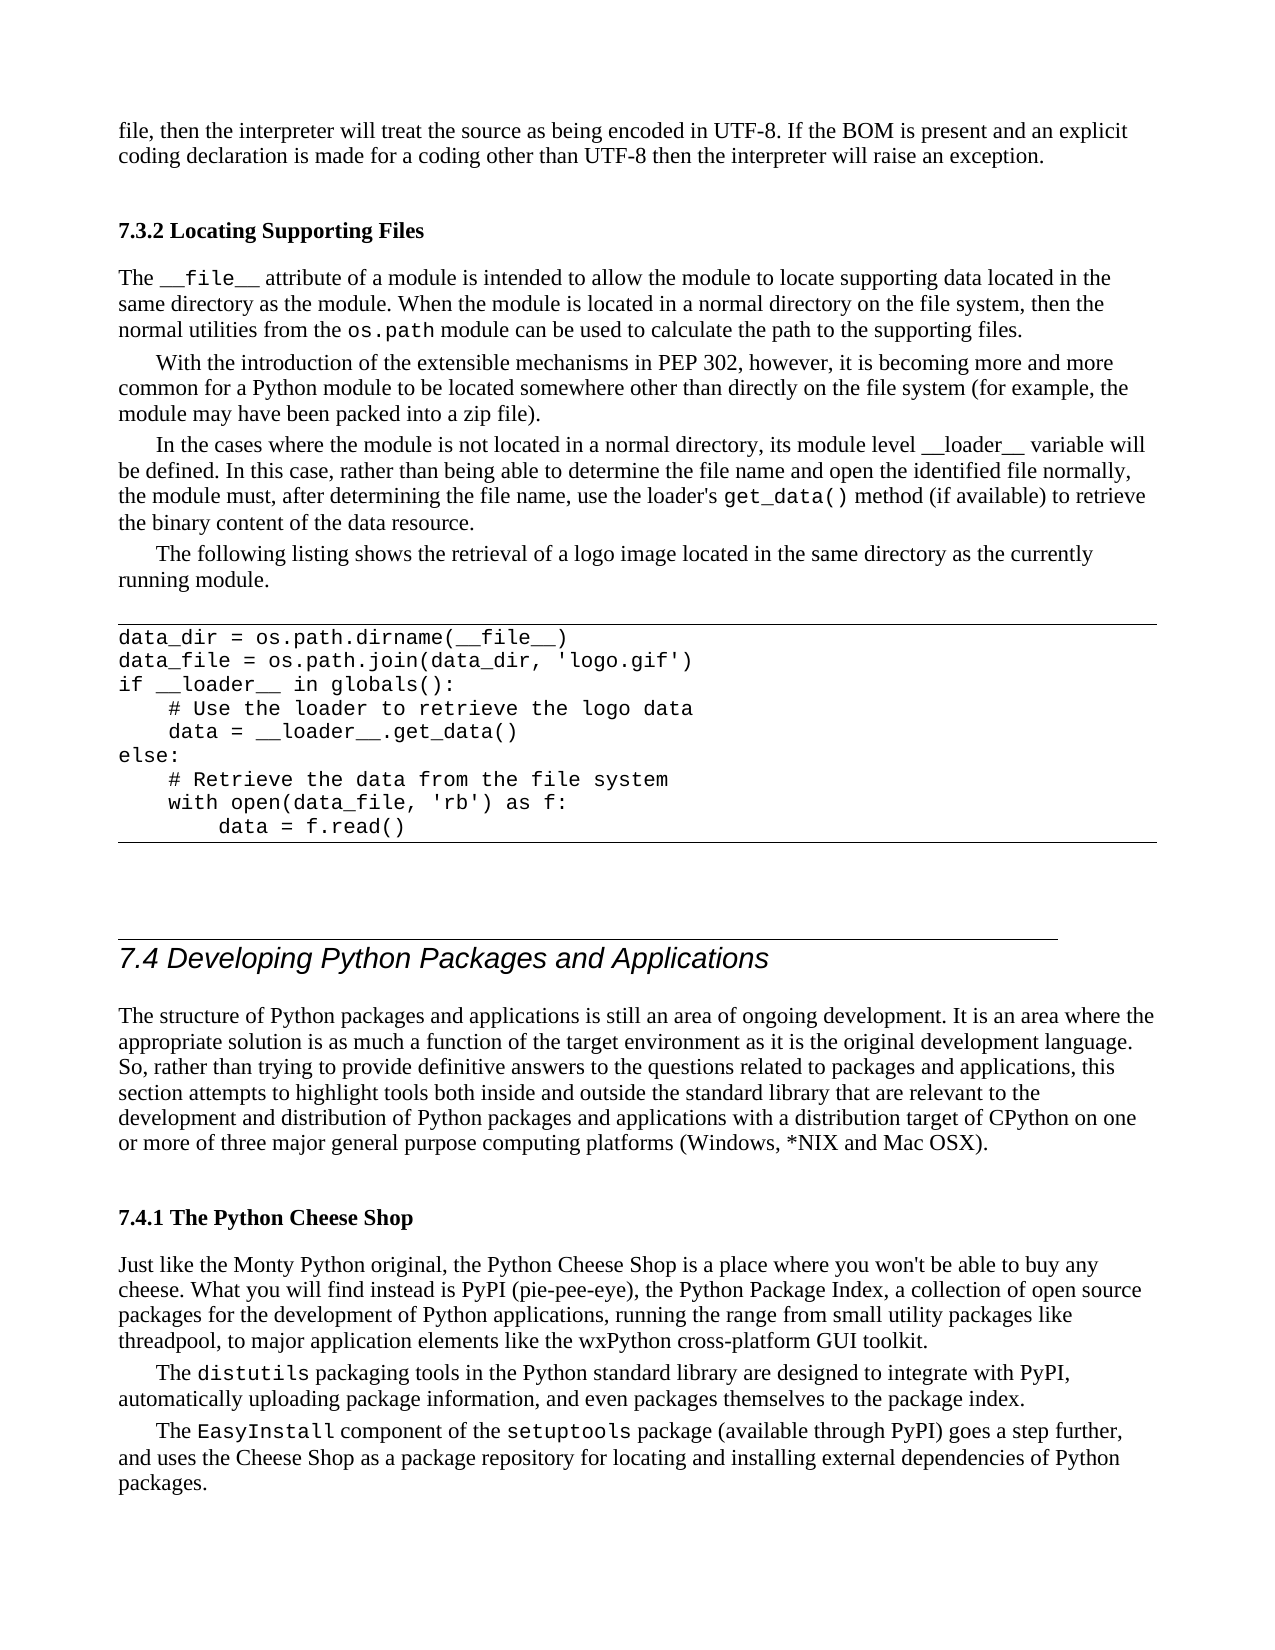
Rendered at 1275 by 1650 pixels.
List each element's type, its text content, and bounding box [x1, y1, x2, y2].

text if __loader__ in globals(): [118, 674, 1157, 698]
text # Use the loader to retrieve the logo data [118, 698, 1157, 721]
subtitle 7.4 Developing Python Packages and Applications [118, 940, 1058, 974]
text The __file__ attribute of a module is intended to allow the module to locate supporting data located in the same directory as the module. When the module is located in a normal directory on the file system, then the normal utilities from the os.path module can be used to calculate the path to the supporting files. [118, 265, 1157, 343]
text data_file = os.path.join(data_dir, 'logo.gif') [118, 650, 1157, 674]
text The structure of Python packages and applications is still an area of ongoing development. It is an area where the appropriate solution is as much a function of the target environment as it is the original development language. So, rather than trying to provide definitive answers to the questions related to packages and applications, this section attempts to highlight tools both inside and outside the standard library that are relevant to the development and distribution of Python packages and applications with a distribution target of CPython on one or more of three major general purpose computing platforms (Windows, *NIX and Mac OSX). [118, 1003, 1157, 1156]
text Just like the Monty Python original, the Python Cheese Shop is a place where you won't be able to buy any cheese. What you will find instead is PyPI (pie-pee-eye), the Python Package Index, a collection of open source packages for the development of Python applications, running the range from small utility packages like threadpool, to major application elements like the wxPython cross-platform GUI toolkit. [118, 1252, 1157, 1353]
text else: [118, 745, 1157, 768]
text The distutils packaging tools in the Python standard library are designed to integrate with PyPI, automatically uploading package information, and even packages themselves to the package index. [118, 1359, 1157, 1412]
text With the introduction of the extensible mechanisms in PEP 302, however, it is becoming more and more common for a Python module to be located somewhere other than directly on the file system (for example, the module may have been packed into a zip file). [118, 350, 1157, 426]
subtitle 7.4.1 The Python Cheese Shop [118, 1199, 1157, 1231]
text data_dir = os.path.dirname(__file__) [118, 625, 1157, 650]
subtitle 7.3.2 Locating Supporting Files [118, 213, 1157, 244]
text with open(data_file, 'rb') as f: [118, 792, 1157, 816]
text In the cases where the module is not located in a normal directory, its module level __loader__ variable will be defined. In this case, rather than being able to determine the file name and open the identified file normally, the module must, after determining the file name, use the loader's get_data() method (if available) to retrieve the binary content of the data resource. [118, 432, 1157, 535]
text # Retrieve the data from the file system [118, 768, 1157, 792]
text data = f.read() [118, 816, 1157, 842]
text data = __loader__.get_data() [118, 721, 1157, 745]
text file, then the interpreter will treat the source as being encoded in UTF-8. If the BOM is present and an explicit coding declaration is made for a coding other than UTF-8 then the interpreter will raise an exception. [118, 118, 1157, 169]
text The following listing shows the retrieval of a logo image located in the same directory as the currently running module. [118, 541, 1157, 592]
text The EasyInstall component of the setuptools package (available through PyPI) goes a step further, and uses the Cheese Shop as a package repository for locating and installing external dependencies of Python packages. [118, 1418, 1157, 1495]
